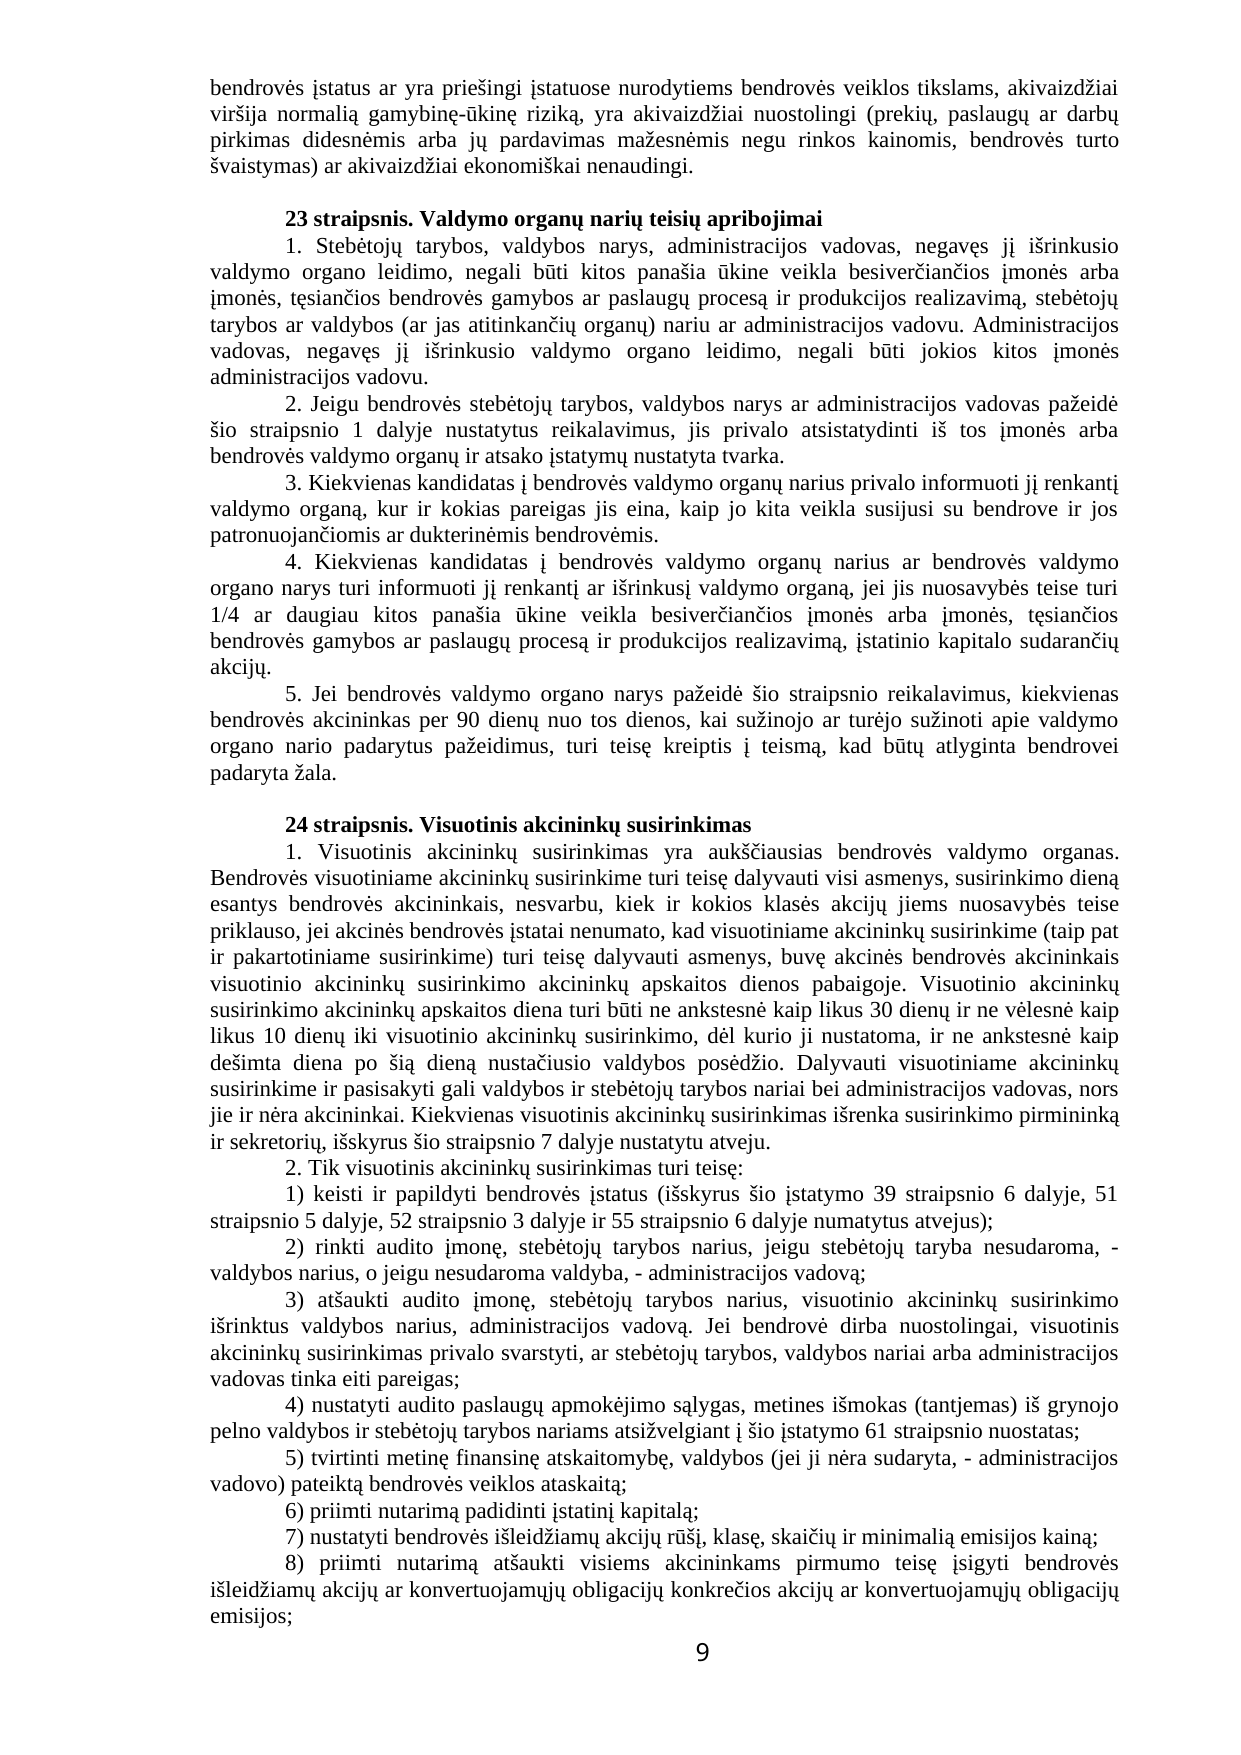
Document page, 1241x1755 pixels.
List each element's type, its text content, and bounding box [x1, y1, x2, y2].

text 1. Visuotinis akcininkų susirinkimas yra aukščiausias bendrovės valdymo organas. Bendrovės visuotiniame akcininkų susirinkime turi teisę dalyvauti visi asmenys, susirinkimo dieną esantys bendrovės akcininkais, nesvarbu, kiek ir kokios klasės akcijų jiems nuosavybės teise priklauso, jei akcinės bendrovės įstatai nenumato, kad visuotiniame akcininkų susirinkime (taip pat ir pakartotiniame susirinkime) turi teisę dalyvauti asmenys, buvę akcinės bendrovės akcininkais visuotinio akcininkų susirinkimo akcininkų apskaitos dienos pabaigoje. Visuotinio akcininkų susirinkimo akcininkų apskaitos diena turi būti ne ankstesnė kaip likus 30 dienų ir ne vėlesnė kaip likus 10 dienų iki visuotinio akcininkų susirinkimo, dėl kurio ji nustatoma, ir ne ankstesnė kaip dešimta diena po šią dieną nustačiusio valdybos posėdžio. Dalyvauti visuotiniame akcininkų susirinkime ir pasisakyti gali valdybos ir stebėtojų tarybos nariai bei administracijos vadovas, nors jie ir nėra akcininkai. Kiekvienas visuotinis akcininkų susirinkimas išrenka susirinkimo pirmininką ir sekretorių, išskyrus šio straipsnio 7 dalyje nustatytu atveju. [210, 838, 1120, 1154]
text 6) priimti nutarimą padidinti įstatinį kapitalą; [210, 1497, 1120, 1523]
text 5. Jei bendrovės valdymo organo narys pažeidė šio straipsnio reikalavimus, kiekvienas bendrovės akcininkas per 90 dienų nuo tos dienos, kai sužinojo ar turėjo sužinoti apie valdymo organo nario padarytus pažeidimus, turi teisę kreiptis į teismą, kad būtų atlyginta bendrovei padaryta žala. [210, 680, 1120, 785]
text 8) priimti nutarimą atšaukti visiems akcininkams pirmumo teisę įsigyti bendrovės išleidžiamų akcijų ar konvertuojamųjų obligacijų konkrečios akcijų ar konvertuojamųjų obligacijų emisijos; [210, 1549, 1120, 1628]
text bendrovės įstatus ar yra priešingi įstatuose nurodytiems bendrovės veiklos tikslams, akivaizdžiai viršija normalią gamybinę-ūkinę riziką, yra akivaizdžiai nuostolingi (prekių, paslaugų ar darbų pirkimas didesnėmis arba jų pardavimas mažesnėmis negu rinkos kainomis, bendrovės turto švaistymas) ar akivaizdžiai ekonomiškai nenaudingi. [210, 73, 1120, 179]
text 7) nustatyti bendrovės išleidžiamų akcijų rūšį, klasę, skaičių ir minimalią emisijos kainą; [210, 1523, 1120, 1549]
text 24 straipsnis. Visuotinis akcininkų susirinkimas [210, 811, 1120, 838]
text 2. Jeigu bendrovės stebėtojų tarybos, valdybos narys ar administracijos vadovas pažeidė šio straipsnio 1 dalyje nustatytus reikalavimus, jis privalo atsistatydinti iš tos įmonės arba bendrovės valdymo organų ir atsako įstatymų nustatyta tvarka. [210, 390, 1120, 469]
text 4) nustatyti audito paslaugų apmokėjimo sąlygas, metines išmokas (tantjemas) iš grynojo pelno valdybos ir stebėtojų tarybos nariams atsižvelgiant į šio įstatymo 61 straipsnio nuostatas; [210, 1391, 1120, 1444]
text 3. Kiekvienas kandidatas į bendrovės valdymo organų narius privalo informuoti jį renkantį valdymo organą, kur ir kokias pareigas jis eina, kaip jo kita veikla susijusi su bendrove ir jos patronuojančiomis ar dukterinėmis bendrovėmis. [210, 469, 1120, 548]
text 23 straipsnis. Valdymo organų narių teisių apribojimai [210, 205, 1120, 232]
text 1. Stebėtojų tarybos, valdybos narys, administracijos vadovas, negavęs jį išrinkusio valdymo organo leidimo, negali būti kitos panašia ūkine veikla besiverčiančios įmonės arba įmonės, tęsiančios bendrovės gamybos ar paslaugų procesą ir produkcijos realizavimą, stebėtojų tarybos ar valdybos (ar jas atitinkančių organų) nariu ar administracijos vadovu. Administracijos vadovas, negavęs jį išrinkusio valdymo organo leidimo, negali būti jokios kitos įmonės administracijos vadovu. [210, 232, 1120, 390]
text 5) tvirtinti metinę finansinę atskaitomybę, valdybos (jei ji nėra sudaryta, - administracijos vadovo) pateiktą bendrovės veiklos ataskaitą; [210, 1444, 1120, 1497]
text 4. Kiekvienas kandidatas į bendrovės valdymo organų narius ar bendrovės valdymo organo narys turi informuoti jį renkantį ar išrinkusį valdymo organą, jei jis nuosavybės teise turi 1/4 ar daugiau kitos panašia ūkine veikla besiverčiančios įmonės arba įmonės, tęsiančios bendrovės gamybos ar paslaugų procesą ir produkcijos realizavimą, įstatinio kapitalo sudarančių akcijų. [210, 548, 1120, 680]
text 2) rinkti audito įmonę, stebėtojų tarybos narius, jeigu stebėtojų taryba nesudaroma, - valdybos narius, o jeigu nesudaroma valdyba, - administracijos vadovą; [210, 1233, 1120, 1286]
text 2. Tik visuotinis akcininkų susirinkimas turi teisę: [210, 1154, 1120, 1180]
text 3) atšaukti audito įmonę, stebėtojų tarybos narius, visuotinio akcininkų susirinkimo išrinktus valdybos narius, administracijos vadovą. Jei bendrovė dirba nuostolingai, visuotinis akcininkų susirinkimas privalo svarstyti, ar stebėtojų tarybos, valdybos nariai arba administracijos vadovas tinka eiti pareigas; [210, 1286, 1120, 1391]
text 1) keisti ir papildyti bendrovės įstatus (išskyrus šio įstatymo 39 straipsnio 6 dalyje, 51 straipsnio 5 dalyje, 52 straipsnio 3 dalyje ir 55 straipsnio 6 dalyje numatytus atvejus); [210, 1180, 1120, 1233]
